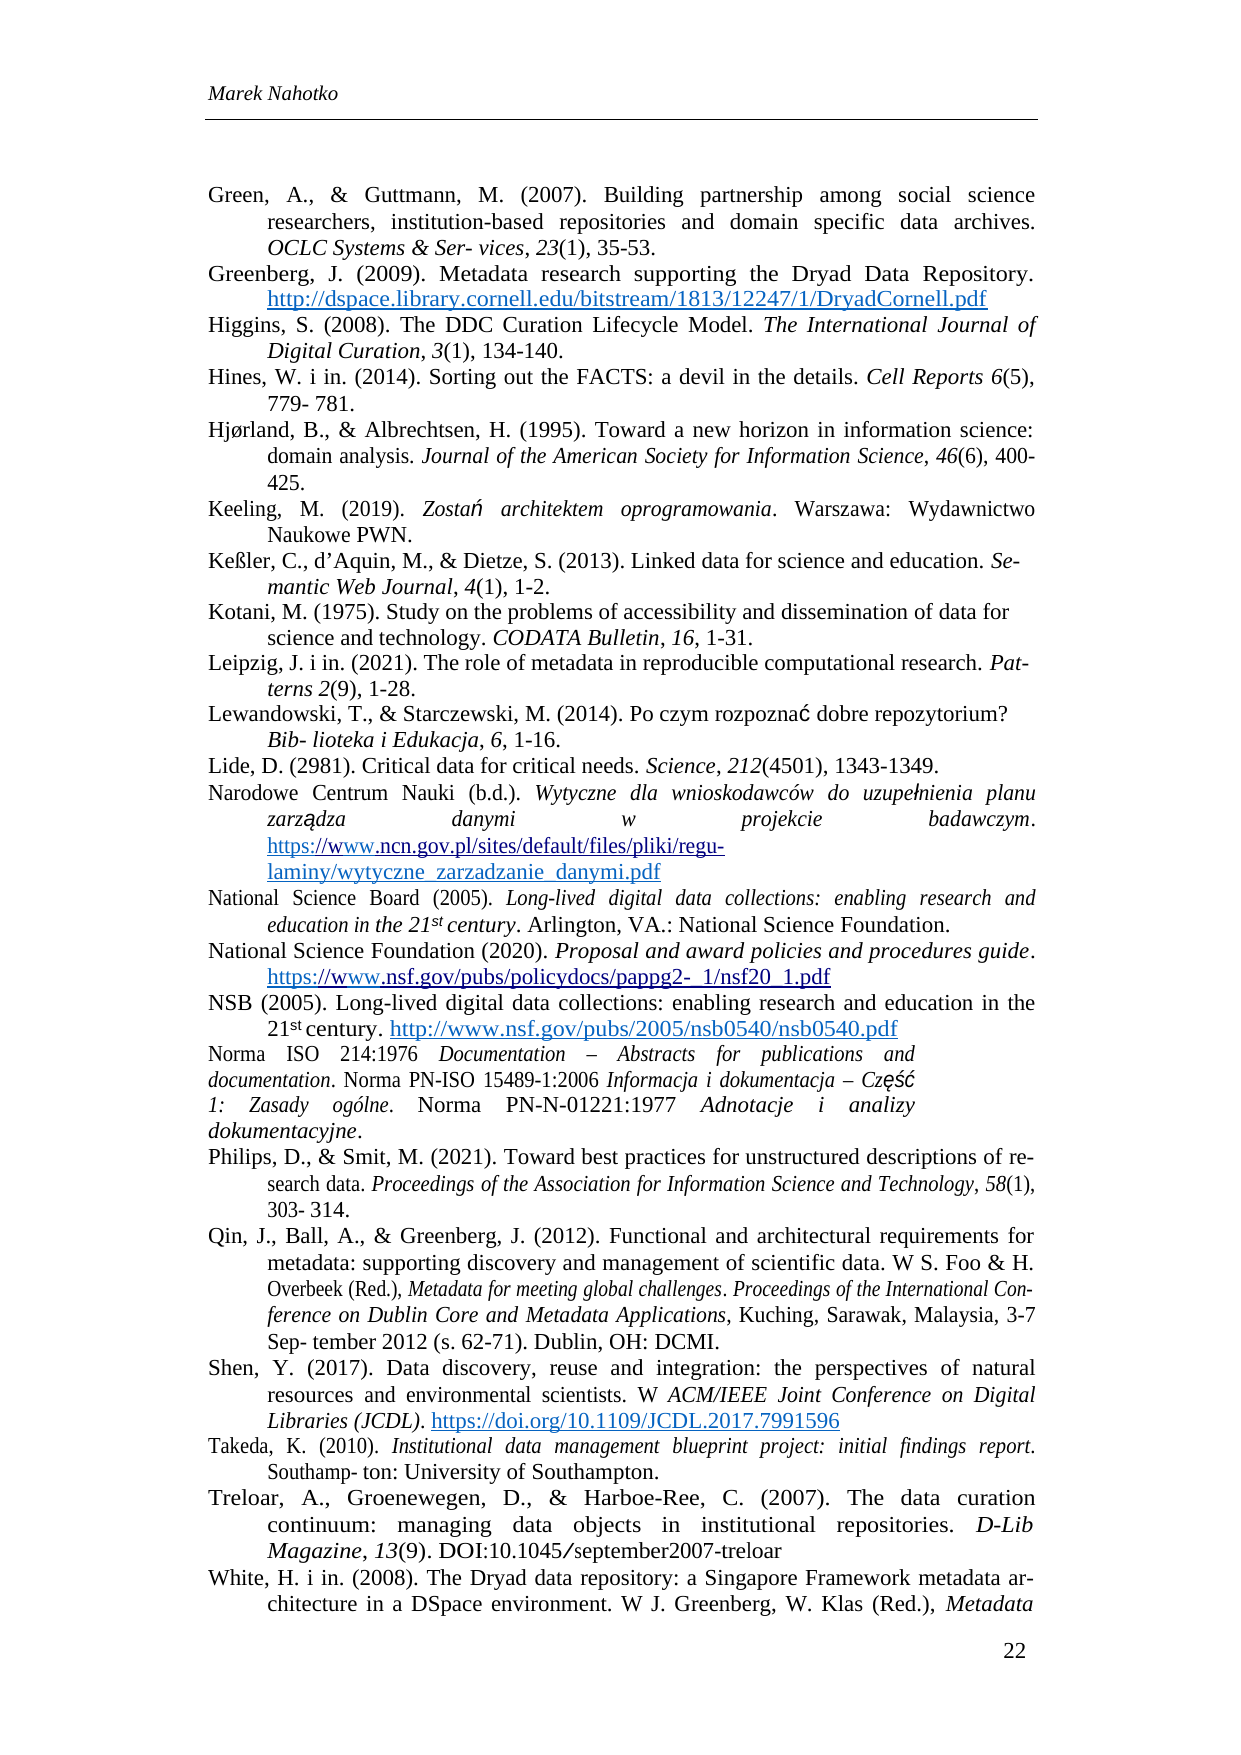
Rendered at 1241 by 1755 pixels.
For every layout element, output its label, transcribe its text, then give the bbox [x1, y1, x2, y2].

text Shen, Y. (2017). Data discovery, reuse and integration: the perspectives of natural resources and environmental scientists. W ACM/IEEE Joint Conference on Digital Libraries (JCDL). https://doi.org/10.1109/JCDL.2017.7991596 [208, 1354, 1036, 1433]
text NSB (2005). Long-lived digital data collections: enabling research and education in the 21st century. http://www.nsf.gov/pubs/2005/nsb0540/nsb0540.pdf [208, 990, 1036, 1041]
text Lide, D. (2981). Critical data for critical needs. Science, 212(4501), 1343-1349. [208, 753, 1241, 779]
text Qin, J., Ball, A., & Greenberg, J. (2012). Functional and architectural requirements for metadata: supporting discovery and management of scientific data. W S. Foo & H. Overbeek (Red.), Metadata for meeting global challenges. Proceedings of the International Con- ference on Dublin Core and Metadata Applications, Kuching, Sarawak, Malaysia, 3-7 Sep- tember 2012 (s. 62-71). Dublin, OH: DCMI. [208, 1222, 1036, 1354]
text National Science Foundation (2020). Proposal and award policies and procedures guide. https://www.nsf.gov/pubs/policydocs/pappg2-_1/nsf20_1.pdf [208, 937, 1036, 990]
text Lewandowski, T., & Starczewski, M. (2014). Po czym rozpoznać dobre repozytorium? Bib- lioteka i Edukacja, 6, 1-16. [208, 701, 1039, 753]
text National Science Board (2005). Long-lived digital data collections: enabling research and education in the 21st century. Arlington, VA.: National Science Foundation. [208, 884, 1036, 937]
text Norma ISO 214:1976 Documentation – Abstracts for publications and documentation. Norma PN-ISO 15489-1:2006 Informacja i dokumentacja – Część 1: Zasady ogólne. Norma PN-N-01221:1977 Adnotacje i analizy dokumentacyjne. [208, 1041, 915, 1143]
text Keßler, C., d’Aquin, M., & Dietze, S. (2013). Linked data for science and education. Se- mantic Web Journal, 4(1), 1-2. [208, 548, 1039, 599]
text White, H. i in. (2008). The Dryad data repository: a Singapore Framework metadata ar- chitecture in a DSpace environment. W J. Greenberg, W. Klas (Red.), Metadata [208, 1563, 1036, 1616]
text Narodowe Centrum Nauki (b.d.). Wytyczne dla wnioskodawców do uzupełnienia planu zarządza danymi w projekcie badawczym. https://www.ncn.gov.pl/sites/default/files/pliki/regu- laminy/wytyczne_zarzadzanie_danymi.pdf [208, 779, 1036, 884]
text Marek Nahotko [208, 81, 1241, 105]
text Kotani, M. (1975). Study on the problems of accessibility and dissemination of data for science and technology. CODATA Bulletin, 16, 1-31. [208, 599, 1039, 650]
text Green, A., & Guttmann, M. (2007). Building partnership among social science researchers, institution-based repositories and domain specific data archives. OCLC Systems & Ser- vices, 23(1), 35-53. [208, 181, 1036, 261]
text Philips, D., & Smit, M. (2021). Toward best practices for unstructured descriptions of re- search data. Proceedings of the Association for Information Science and Technology, 58(1), 303- 314. [208, 1143, 1036, 1222]
text Takeda, K. (2010). Institutional data management blueprint project: initial findings report. Southamp- ton: University of Southampton. [208, 1433, 1036, 1484]
text Leipzig, J. i in. (2021). The role of metadata in reproducible computational research. Pat- terns 2(9), 1-28. [208, 650, 1039, 701]
text Keeling, M. (2019). Zostań architektem oprogramowania. Warszawa: Wydawnictwo Naukowe PWN. [208, 495, 1036, 548]
text Greenberg, J. (2009). Metadata research supporting the Dryad Data Repository. http://dspace.library.cornell.edu/bitstream/1813/12247/1/DryadCornell.pdf [208, 261, 1035, 312]
text Hines, W. i in. (2014). Sorting out the FACTS: a devil in the details. Cell Reports 6(5), 779- 781. [208, 363, 1036, 416]
text Treloar, A., Groenewegen, D., & Harboe-Ree, C. (2007). The data curation continuum: managing data objects in institutional repositories. D-Lib Magazine, 13(9). DOI:10.1045/september2007-treloar [208, 1484, 1036, 1563]
text Higgins, S. (2008). The DDC Curation Lifecycle Model. The International Journal of Digital Curation, 3(1), 134-140. [208, 312, 1036, 363]
text Hjørland, B., & Albrechtsen, H. (1995). Toward a new horizon in information science: domain analysis. Journal of the American Society for Information Science, 46(6), 400-425. [208, 416, 1036, 495]
